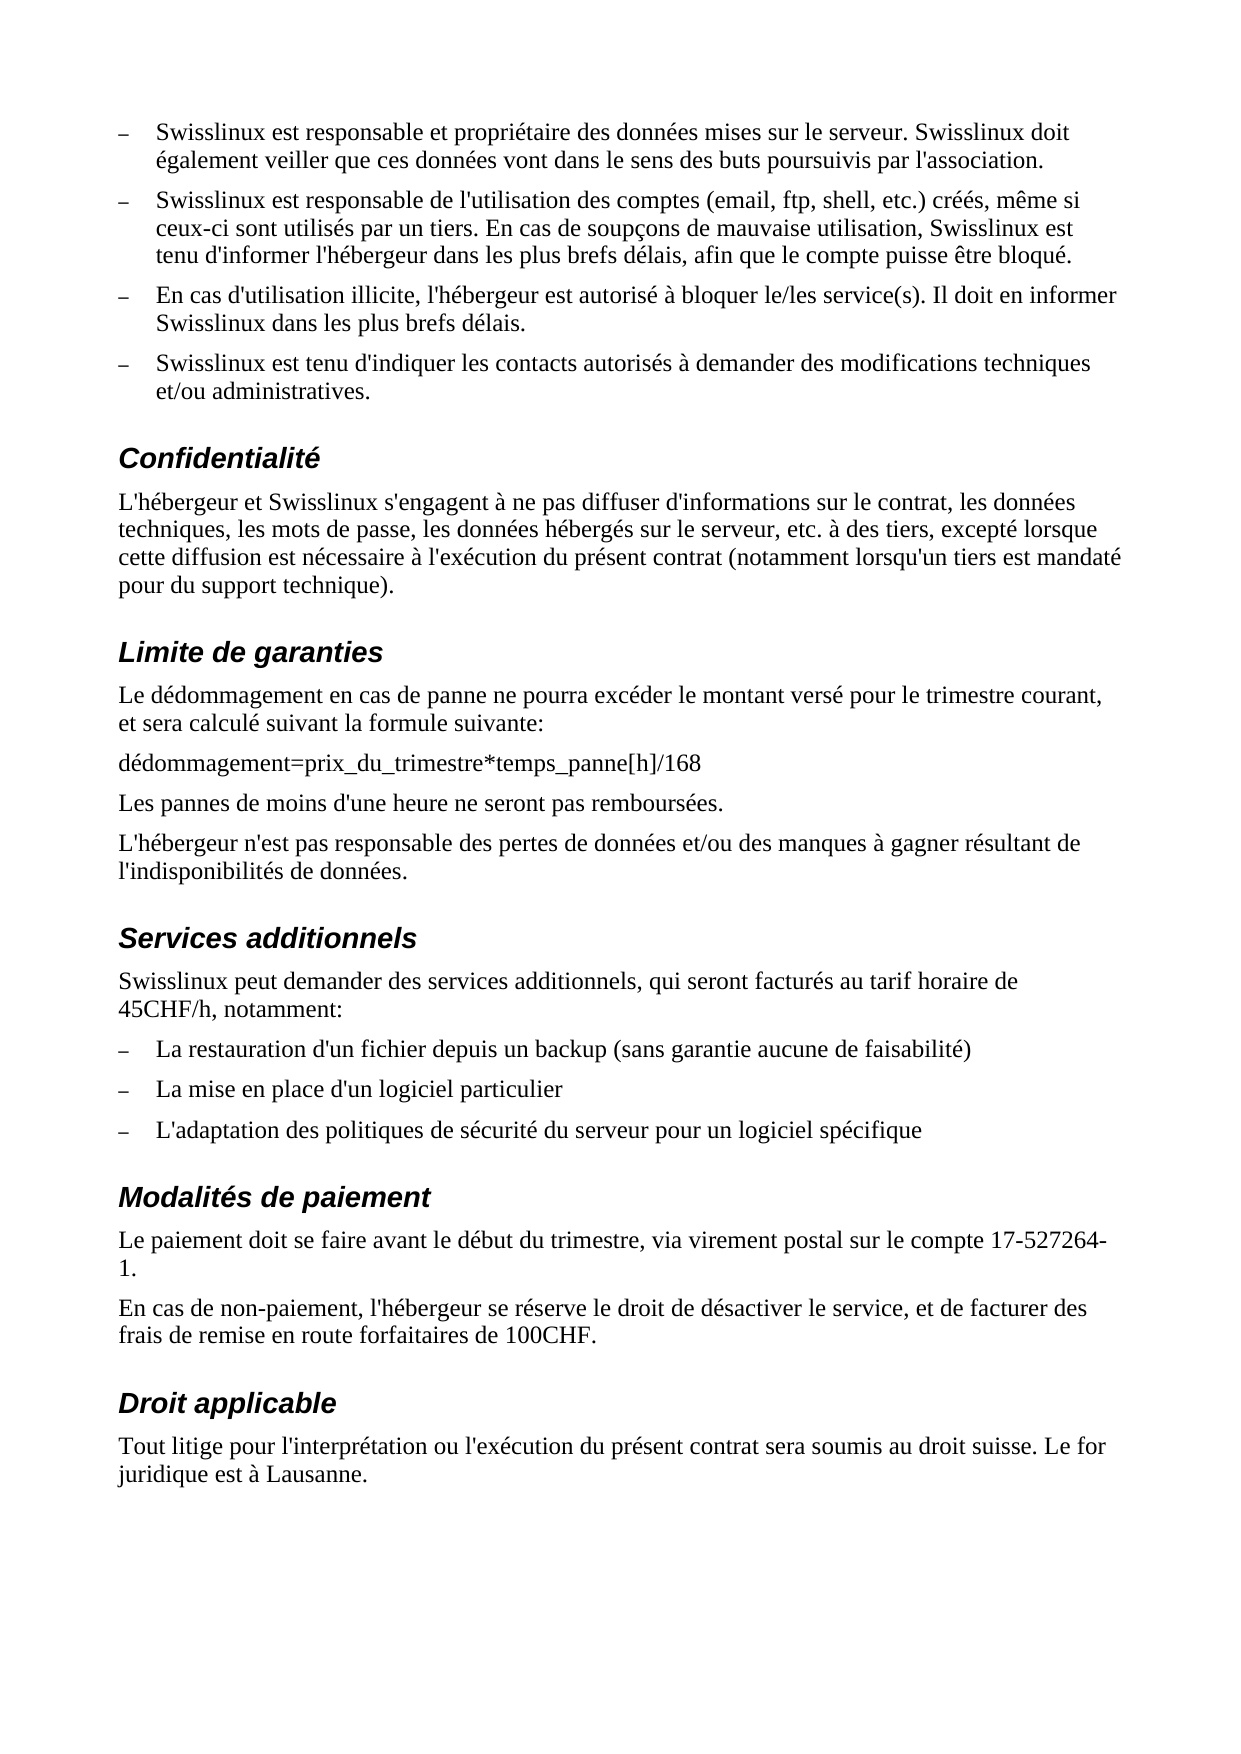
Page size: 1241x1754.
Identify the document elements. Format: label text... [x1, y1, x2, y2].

text dédommagement=prix_du_trimestre*temps_panne[h]/168 [118, 749, 1122, 777]
text L'hébergeur n'est pas responsable des pertes de données et/ou des manques à gagner résultant de l'indisponibilités de données. [118, 829, 1122, 885]
list La restauration d'un fichier depuis un backup (sans garantie aucune de faisabilité) [118, 1035, 1122, 1063]
list Swisslinux est responsable et propriétaire des données mises sur le serveur. Swisslinux doit également veiller que ces données vont dans le sens des buts poursuivis par l'association. [118, 118, 1122, 173]
text Tout litige pour l'interprétation ou l'exécution du présent contrat sera soumis au droit suisse. Le for juridique est à Lausanne. [118, 1432, 1122, 1487]
subtitle Confidentialité [118, 442, 1122, 475]
subtitle Services additionnels [118, 922, 1122, 955]
text Swisslinux peut demander des services additionnels, qui seront facturés au tarif horaire de 45CHF/h, notamment: [118, 967, 1122, 1023]
text Le dédommagement en cas de panne ne pourra excéder le montant versé pour le trimestre courant, et sera calculé suivant la formule suivante: [118, 681, 1122, 736]
list La mise en place d'un logiciel particulier [118, 1076, 1122, 1103]
list L'adaptation des politiques de sécurité du serveur pour un logiciel spécifique [118, 1116, 1122, 1143]
subtitle Limite de garanties [118, 636, 1122, 668]
list Swisslinux est responsable de l'utilisation des comptes (email, ftp, shell, etc.) créés, même si ceux-ci sont utilisés par un tiers. En cas de soupçons de mauvaise utilisation, Swisslinux est tenu d'informer l'hébergeur dans les plus brefs délais, afin que le compte puisse être bloqué. [118, 186, 1122, 269]
list En cas d'utilisation illicite, l'hébergeur est autorisé à bloquer le/les service(s). Il doit en informer Swisslinux dans les plus brefs délais. [118, 282, 1122, 337]
text L'hébergeur et Swisslinux s'engagent à ne pas diffuser d'informations sur le contrat, les données techniques, les mots de passe, les données hébergés sur le serveur, etc. à des tiers, excepté lorsque cette diffusion est nécessaire à l'exécution du présent contrat (notamment lorsqu'un tiers est mandaté pour du support technique). [118, 488, 1122, 598]
text En cas de non-paiement, l'hébergeur se réserve le droit de désactiver le service, et de facturer des frais de remise en route forfaitaires de 100CHF. [118, 1294, 1122, 1349]
list Swisslinux est tenu d'indiquer les contacts autorisés à demander des modifications techniques et/ou administratives. [118, 349, 1122, 405]
subtitle Modalités de paiement [118, 1181, 1122, 1213]
text Les pannes de moins d'une heure ne seront pas remboursées. [118, 789, 1122, 817]
subtitle Droit applicable [118, 1387, 1122, 1419]
text Le paiement doit se faire avant le début du trimestre, via virement postal sur le compte 17-527264-1. [118, 1226, 1122, 1281]
